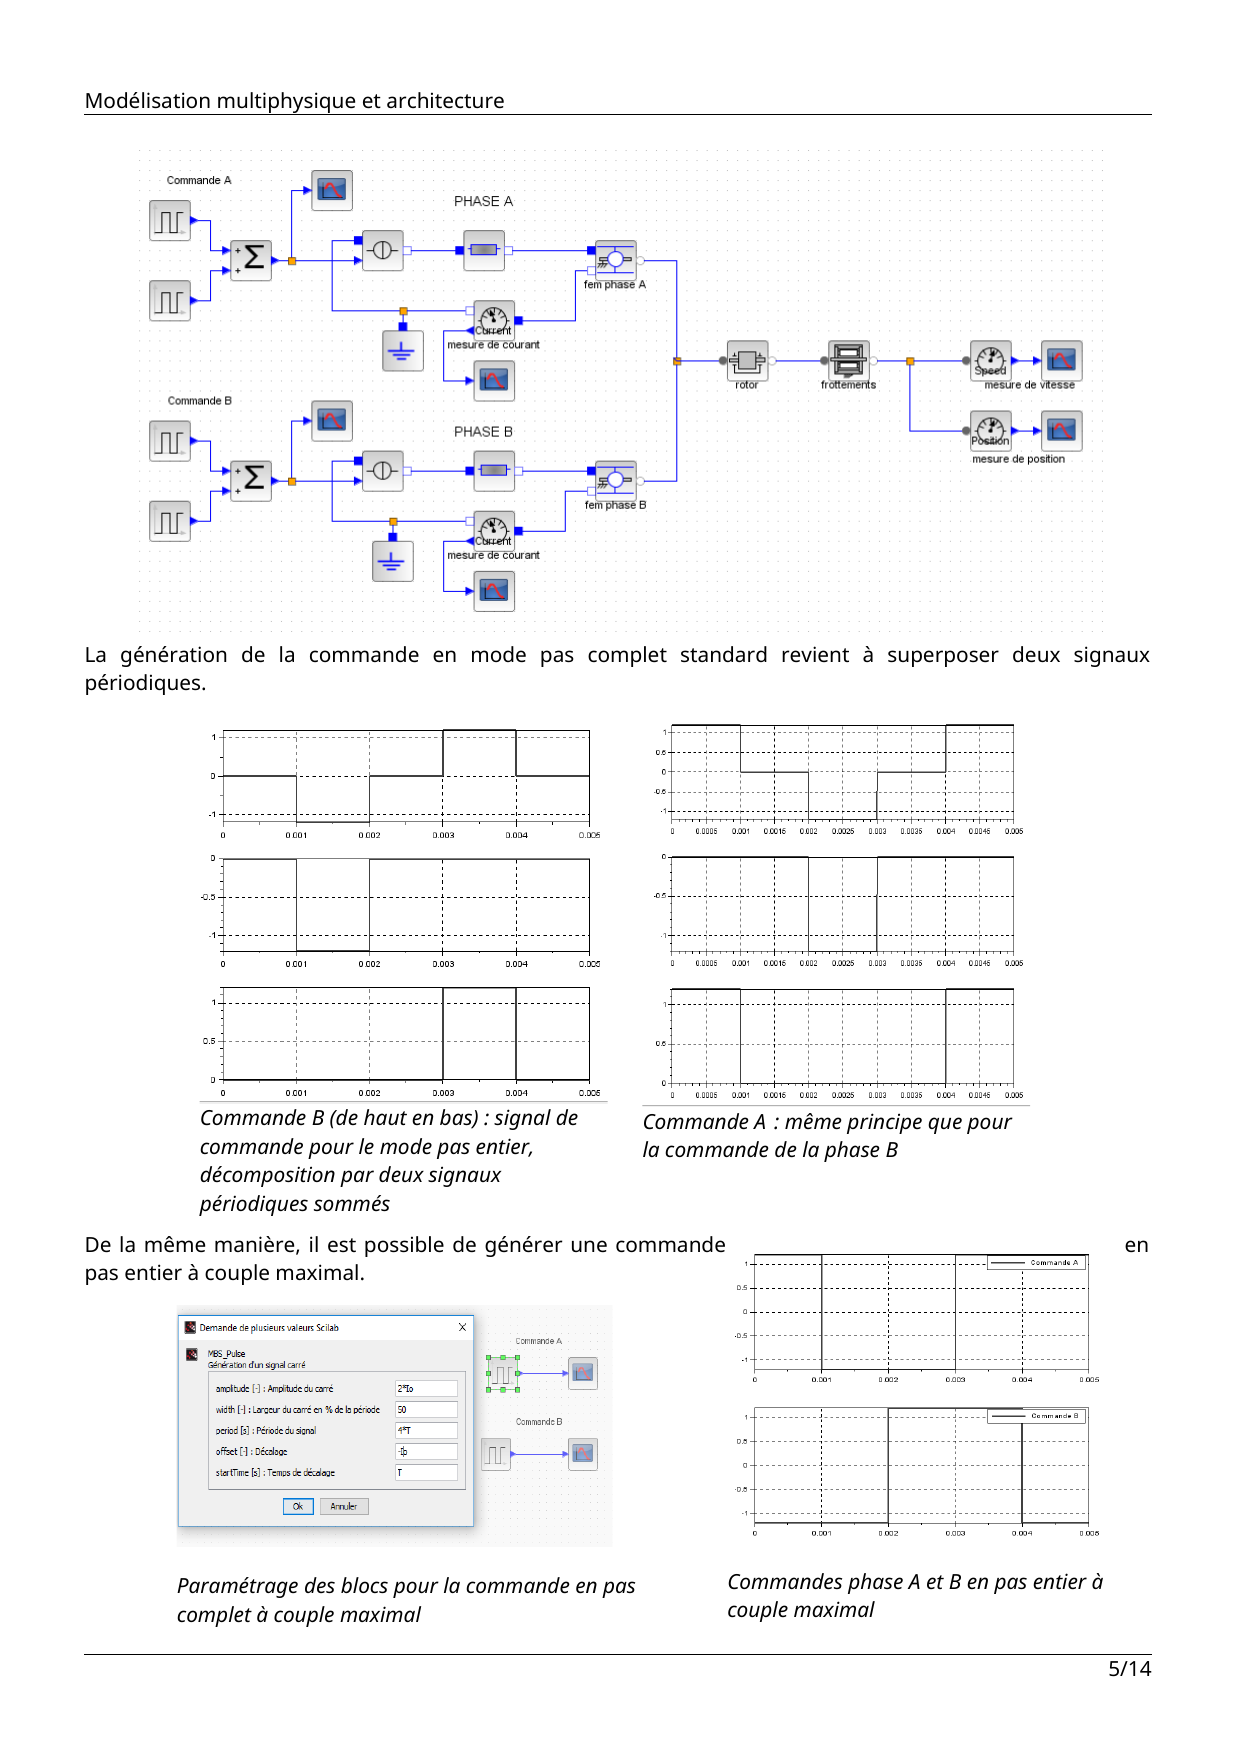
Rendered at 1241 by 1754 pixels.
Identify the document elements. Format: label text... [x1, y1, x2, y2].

picture [727, 1243, 1110, 1542]
text Commande B (de haut en bas) : signal de commande pour le mode pas entier, décomposition par deux signaux périodiques sommés [199, 717, 611, 1217]
picture [642, 716, 1031, 1107]
picture [132, 146, 1103, 638]
text Commande A : même principe que pour la commande de la phase B [642, 716, 1037, 1164]
text De la même manière, il est possible de générer une commande en pas entier à couple maximal. [84, 1230, 1152, 1567]
text Paramétrage des blocs pour la commande en pas complet à couple maximal [177, 1571, 664, 1628]
picture [176, 1305, 613, 1547]
text Commandes phase A et B en pas entier à couple maximal [727, 1567, 1124, 1624]
text La génération de la commande en mode pas complet standard revient à superposer deux signaux périodiques. [84, 144, 1152, 697]
picture [199, 717, 608, 1104]
